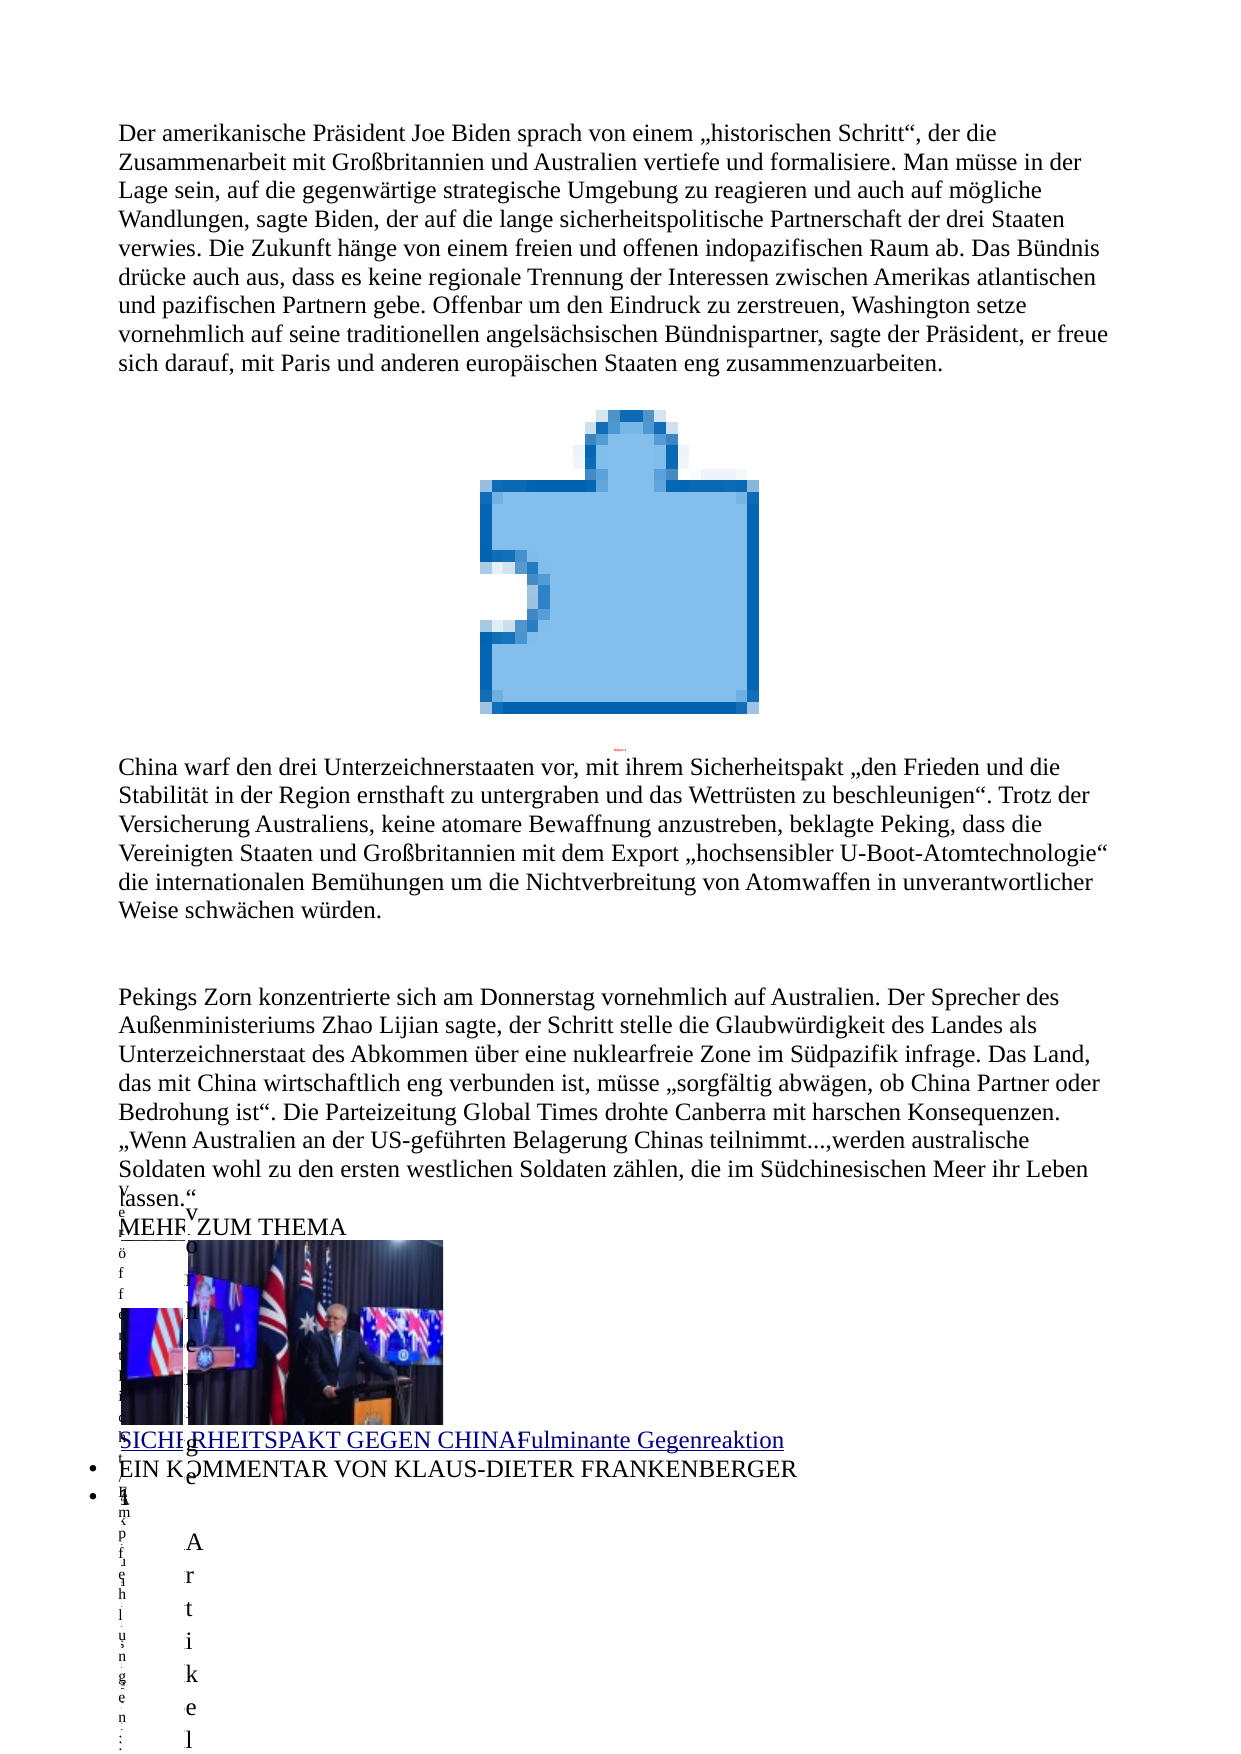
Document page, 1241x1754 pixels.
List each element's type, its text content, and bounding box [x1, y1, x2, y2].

list 1 [121, 1482, 183, 1511]
text Der amerikanische Präsident Joe Biden sprach von einem „historischen Schritt“, der die Zusammenarbeit mit Großbritannien und Australien vertiefe und formalisiere. Man müsse in der Lage sein, auf die gegenwärtige strategische Umgebung zu reagieren und auch auf mögliche Wandlungen, sagte Biden, der auf die lange sicherheitspolitische Partnerschaft der drei Staaten verwies. Die Zukunft hänge von einem freien und offenen indopazifischen Raum ab. Das Bündnis drücke auch aus, dass es keine regionale Trennung der Interessen zwischen Amerikas atlantischen und pazifischen Partnern gebe. Offenbar um den Eindruck zu zerstreuen, Washington setze vornehmlich auf seine traditionellen angelsächsischen Bündnispartner, sagte der Präsident, er freue sich darauf, mit Paris und anderen europäischen Staaten eng zusammenzuarbeiten. [118, 118, 1122, 377]
list EIN KOMMENTAR VON KLAUS-DIETER FRANKENBERGER [188, 1454, 1122, 1482]
text MEHR ZUM THEMA [121, 1212, 185, 1240]
list EIN KOMMENTAR VON KLAUS-DIETER FRANKENBERGER [121, 1454, 183, 1482]
text MEHR ZUM THEMA [188, 1212, 1122, 1241]
picture [121, 1308, 183, 1425]
text China warf den drei Unterzeichnerstaaten vor, mit ihrem Sicherheitspakt „den Frieden und die Stabilität in der Region ernsthaft zu untergraben und das Wettrüsten zu beschleunigen“. Trotz der Versicherung Australiens, keine atomare Bewaffnung anzustreben, beklagte Peking, dass die Vereinigten Staaten und Großbritannien mit dem Export „hochsensibler U-Boot-Atomtechnologie“ die internationalen Bemühungen um die Nichtverbreitung von Atomwaffen in unverantwortlicher Weise schwächen würden. [118, 752, 1122, 924]
text SICHERHEITSPAKT GEGEN CHINAFulminante Gegenreaktion [188, 1425, 1122, 1454]
picture [188, 1240, 444, 1425]
list 1 [188, 1482, 1122, 1511]
text Pekings Zorn konzentrierte sich am Donnerstag vornehmlich auf Australien. Der Sprecher des Außenministeriums Zhao Lijian sagte, der Schritt stelle die Glaubwürdigkeit des Landes als Unterzeichnerstaat des Abkommen über eine nuklearfreie Zone im Südpazifik infrage. Das Land, das mit China wirtschaftlich eng verbunden ist, müsse „sorgfältig abwägen, ob China Partner oder Bedrohung ist“. Die Parteizeitung Global Times drohte Canberra mit harschen Konsequenzen. „Wenn Australien an der US-geführten Belagerung Chinas teilnimmt...,werden australische Soldaten wohl zu den ersten westlichen Soldaten zählen, die im Südchinesischen Meer ihr Leben lassen.“ [118, 982, 1122, 1212]
text SICHERHEITSPAKT GEGEN CHINAFulminante Gegenreaktion [121, 1425, 183, 1450]
